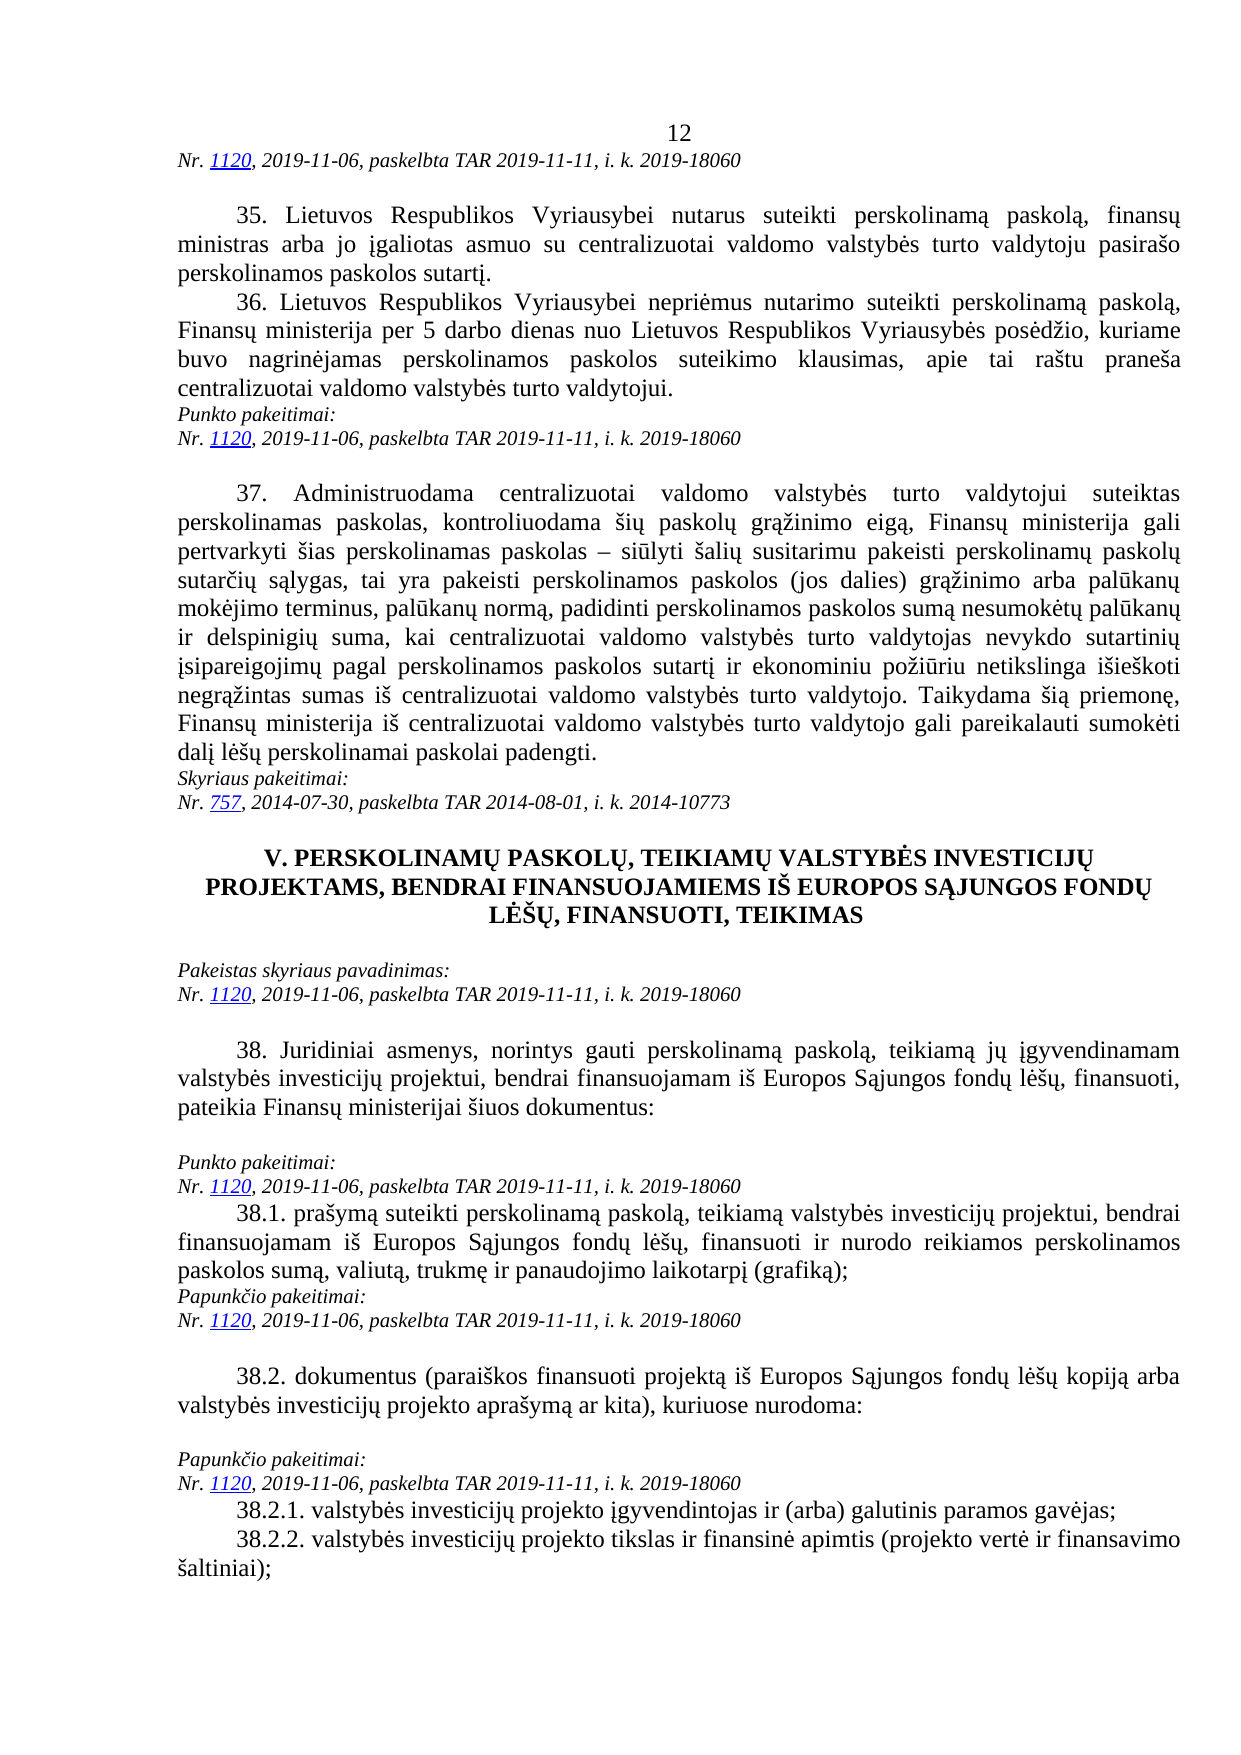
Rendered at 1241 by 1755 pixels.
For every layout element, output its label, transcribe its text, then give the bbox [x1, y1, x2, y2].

text 38.2.1. valstybės investicijų projekto įgyvendintojas ir (arba) galutinis paramos gavėjas; [177, 1495, 1181, 1524]
text Papunkčio pakeitimai: [177, 1447, 1181, 1471]
text Nr. 1120, 2019-11-06, paskelbta TAR 2019-11-11, i. k. 2019-18060 [177, 1471, 1181, 1495]
text 38.1. prašymą suteikti perskolinamą paskolą, teikiamą valstybės investicijų projektui, bendrai finansuojamam iš Europos Sąjungos fondų lėšų, finansuoti ir nurodo reikiamos perskolinamos paskolos sumą, valiutą, trukmę ir panaudojimo laikotarpį (grafiką); [177, 1198, 1181, 1284]
text Papunkčio pakeitimai: [177, 1284, 1181, 1308]
text V. PERSKOLINAMŲ PASKOLŲ, TEIKIAMŲ VALSTYBĖS INVESTICIJŲ PROJEKTAMS, BENDRAI FINANSUOJAMIEMS IŠ EUROPOS SĄJUNGOS FONDŲ LĖŠŲ, FINANSUOTI, TEIKIMAS [177, 843, 1181, 929]
text Nr. 1120, 2019-11-06, paskelbta TAR 2019-11-11, i. k. 2019-18060 [177, 1308, 1181, 1332]
text Pakeistas skyriaus pavadinimas: [177, 958, 1181, 982]
text Skyriaus pakeitimai: [177, 766, 1181, 790]
text Punkto pakeitimai: [177, 402, 1181, 426]
text Nr. 757, 2014-07-30, paskelbta TAR 2014-08-01, i. k. 2014-10773 [177, 790, 1181, 814]
text Nr. 1120, 2019-11-06, paskelbta TAR 2019-11-11, i. k. 2019-18060 [177, 148, 1181, 172]
text Nr. 1120, 2019-11-06, paskelbta TAR 2019-11-11, i. k. 2019-18060 [177, 426, 1181, 450]
text 38. Juridiniai asmenys, norintys gauti perskolinamą paskolą, teikiamą jų įgyvendinamam valstybės investicijų projektui, bendrai finansuojamam iš Europos Sąjungos fondų lėšų, finansuoti, pateikia Finansų ministerijai šiuos dokumentus: [177, 1035, 1181, 1121]
text Punkto pakeitimai: [177, 1150, 1181, 1174]
text 38.2.2. valstybės investicijų projekto tikslas ir finansinė apimtis (projekto vertė ir finansavimo šaltiniai); [177, 1524, 1181, 1582]
text 36. Lietuvos Respublikos Vyriausybei nepriėmus nutarimo suteikti perskolinamą paskolą, Finansų ministerija per 5 darbo dienas nuo Lietuvos Respublikos Vyriausybės posėdžio, kuriame buvo nagrinėjamas perskolinamos paskolos suteikimo klausimas, apie tai raštu praneša centralizuotai valdomo valstybės turto valdytojui. [177, 287, 1181, 402]
text Nr. 1120, 2019-11-06, paskelbta TAR 2019-11-11, i. k. 2019-18060 [177, 1174, 1181, 1198]
text Nr. 1120, 2019-11-06, paskelbta TAR 2019-11-11, i. k. 2019-18060 [177, 982, 1181, 1006]
text 37. Administruodama centralizuotai valdomo valstybės turto valdytojui suteiktas perskolinamas paskolas, kontroliuodama šių paskolų grąžinimo eigą, Finansų ministerija gali pertvarkyti šias perskolinamas paskolas – siūlyti šalių susitarimu pakeisti perskolinamų paskolų sutarčių sąlygas, tai yra pakeisti perskolinamos paskolos (jos dalies) grąžinimo arba palūkanų mokėjimo terminus, palūkanų normą, padidinti perskolinamos paskolos sumą nesumokėtų palūkanų ir delspinigių suma, kai centralizuotai valdomo valstybės turto valdytojas nevykdo sutartinių įsipareigojimų pagal perskolinamos paskolos sutartį ir ekonominiu požiūriu netikslinga išieškoti negrąžintas sumas iš centralizuotai valdomo valstybės turto valdytojo. Taikydama šią priemonę, Finansų ministerija iš centralizuotai valdomo valstybės turto valdytojo gali pareikalauti sumokėti dalį lėšų perskolinamai paskolai padengti. [177, 478, 1181, 766]
text 35. Lietuvos Respublikos Vyriausybei nutarus suteikti perskolinamą paskolą, finansų ministras arba jo įgaliotas asmuo su centralizuotai valdomo valstybės turto valdytoju pasirašo perskolinamos paskolos sutartį. [177, 200, 1181, 287]
text 38.2. dokumentus (paraiškos finansuoti projektą iš Europos Sąjungos fondų lėšų kopiją arba valstybės investicijų projekto aprašymą ar kita), kuriuose nurodoma: [177, 1361, 1181, 1418]
